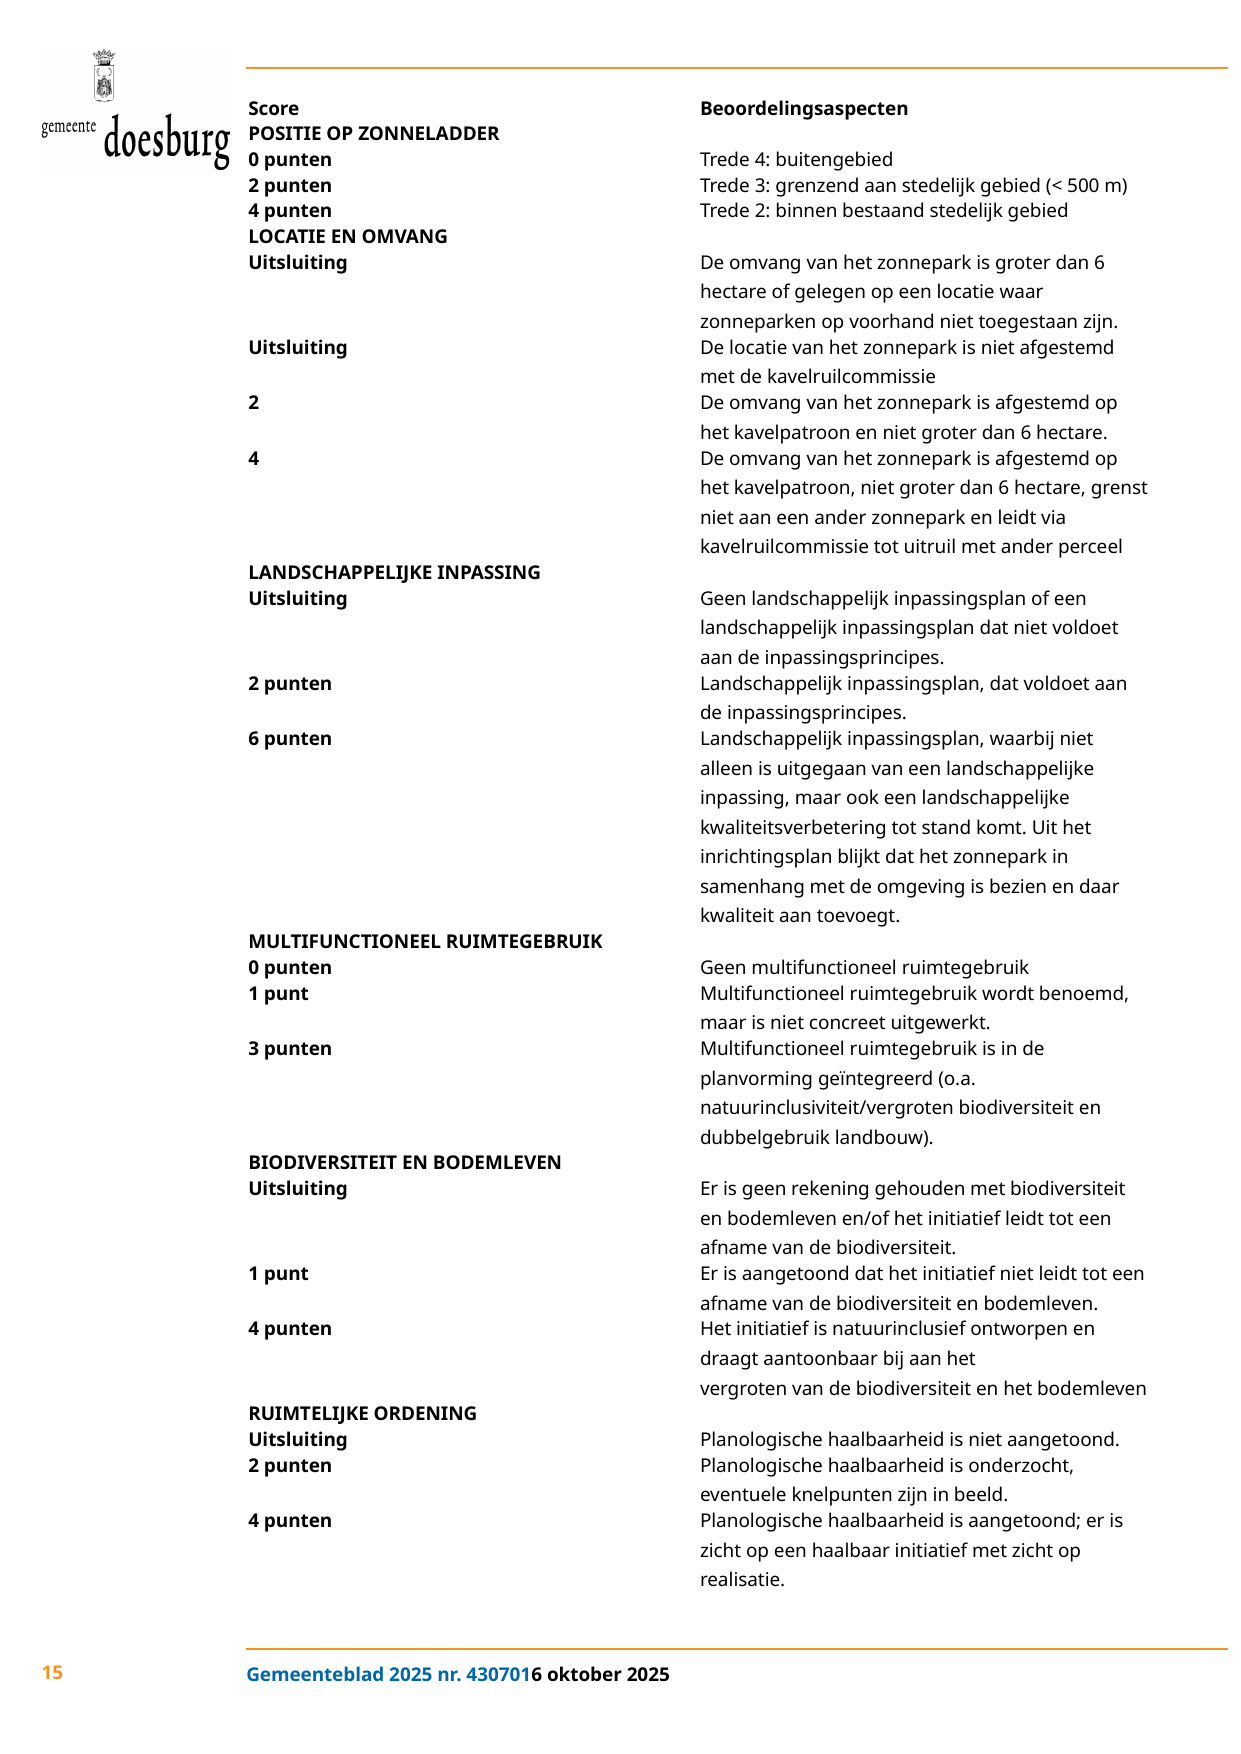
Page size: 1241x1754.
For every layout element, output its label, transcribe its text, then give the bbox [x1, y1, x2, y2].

table_cell 0 punten [248, 954, 700, 980]
table_cell 2 punten [248, 1452, 700, 1507]
table_cell De omvang van het zonnepark is groter dan 6 hectare of gelegen op een locatie waar zonneparken op voorhand niet toegestaan zijn. [700, 249, 1152, 334]
table_cell Multifunctioneel ruimtegebruik is in de planvorming geïntegreerd (o.a. natuurinclusiviteit/vergroten biodiversiteit en dubbelgebruik landbouw). [700, 1035, 1152, 1149]
table_header Beoordelingsaspecten [700, 95, 1152, 121]
table_cell Planologische haalbaarheid is niet aangetoond. [700, 1426, 1152, 1452]
table_cell Landschappelijk inpassingsplan, dat voldoet aan de inpassingsprincipes. [700, 670, 1152, 725]
table_cell Uitsluiting [248, 334, 700, 389]
table_cell LOCATIE EN OMVANG [248, 224, 1152, 249]
table_cell Landschappelijk inpassingsplan, waarbij niet alleen is uitgegaan van een landschappelijke inpassing, maar ook een landschappelijke kwaliteitsverbetering tot stand komt. Uit het inrichtingsplan blijkt dat het zonnepark in samenhang met de omgeving is bezien en daar kwaliteit aan toevoegt. [700, 725, 1152, 928]
table_cell Trede 4: buitengebied [700, 146, 1152, 172]
table_cell Uitsluiting [248, 585, 700, 670]
table_cell 4 punten [248, 1316, 700, 1400]
table_cell 1 punt [248, 1260, 700, 1316]
table_cell Het initiatief is natuurinclusief ontworpen en draagt aantoonbaar bij aan het vergroten van de biodiversiteit en het bodemleven [700, 1316, 1152, 1400]
table_cell Planologische haalbaarheid is onderzocht, eventuele knelpunten zijn in beeld. [700, 1452, 1152, 1507]
table_cell Uitsluiting [248, 249, 700, 334]
table_cell Uitsluiting [248, 1426, 700, 1452]
table_cell RUIMTELIJKE ORDENING [248, 1400, 1152, 1426]
table_cell Uitsluiting [248, 1175, 700, 1260]
table_cell Er is geen rekening gehouden met biodiversiteit en bodemleven en/of het initiatief leidt tot een afname van de biodiversiteit. [700, 1175, 1152, 1260]
table_cell 6 punten [248, 725, 700, 928]
table_cell 1 punt [248, 980, 700, 1035]
table_cell Trede 3: grenzend aan stedelijk gebied (< 500 m) [700, 172, 1152, 198]
table_cell 2 punten [248, 670, 700, 725]
table_cell 2 [248, 389, 700, 445]
picture [41, 47, 231, 172]
table_cell De locatie van het zonnepark is niet afgestemd met de kavelruilcommissie [700, 334, 1152, 389]
table_header Score [248, 95, 700, 121]
table_cell POSITIE OP ZONNELADDER [248, 121, 1152, 146]
table_cell Planologische haalbaarheid is aangetoond; er is zicht op een haalbaar initiatief met zicht op realisatie. [700, 1507, 1152, 1592]
table_cell 4 [248, 445, 700, 559]
table_cell MULTIFUNCTIONEEL RUIMTEGEBRUIK [248, 928, 1152, 954]
table_cell LANDSCHAPPELIJKE INPASSING [248, 559, 1152, 585]
table_cell 0 punten [248, 146, 700, 172]
table_cell 2 punten [248, 172, 700, 198]
table_cell Geen multifunctioneel ruimtegebruik [700, 954, 1152, 980]
table_cell Er is aangetoond dat het initiatief niet leidt tot een afname van de biodiversiteit en bodemleven. [700, 1260, 1152, 1316]
table_cell 4 punten [248, 198, 700, 223]
table_cell Geen landschappelijk inpassingsplan of een landschappelijk inpassingsplan dat niet voldoet aan de inpassingsprincipes. [700, 585, 1152, 670]
table_cell De omvang van het zonnepark is afgestemd op het kavelpatroon, niet groter dan 6 hectare, grenst niet aan een ander zonnepark en leidt via kavelruilcommissie tot uitruil met ander perceel [700, 445, 1152, 559]
table_cell Trede 2: binnen bestaand stedelijk gebied [700, 198, 1152, 223]
table_cell 4 punten [248, 1507, 700, 1592]
table_cell Multifunctioneel ruimtegebruik wordt benoemd, maar is niet concreet uitgewerkt. [700, 980, 1152, 1035]
table_cell De omvang van het zonnepark is afgestemd op het kavelpatroon en niet groter dan 6 hectare. [700, 389, 1152, 445]
table_cell BIODIVERSITEIT EN BODEMLEVEN [248, 1150, 1152, 1175]
table_cell 3 punten [248, 1035, 700, 1149]
